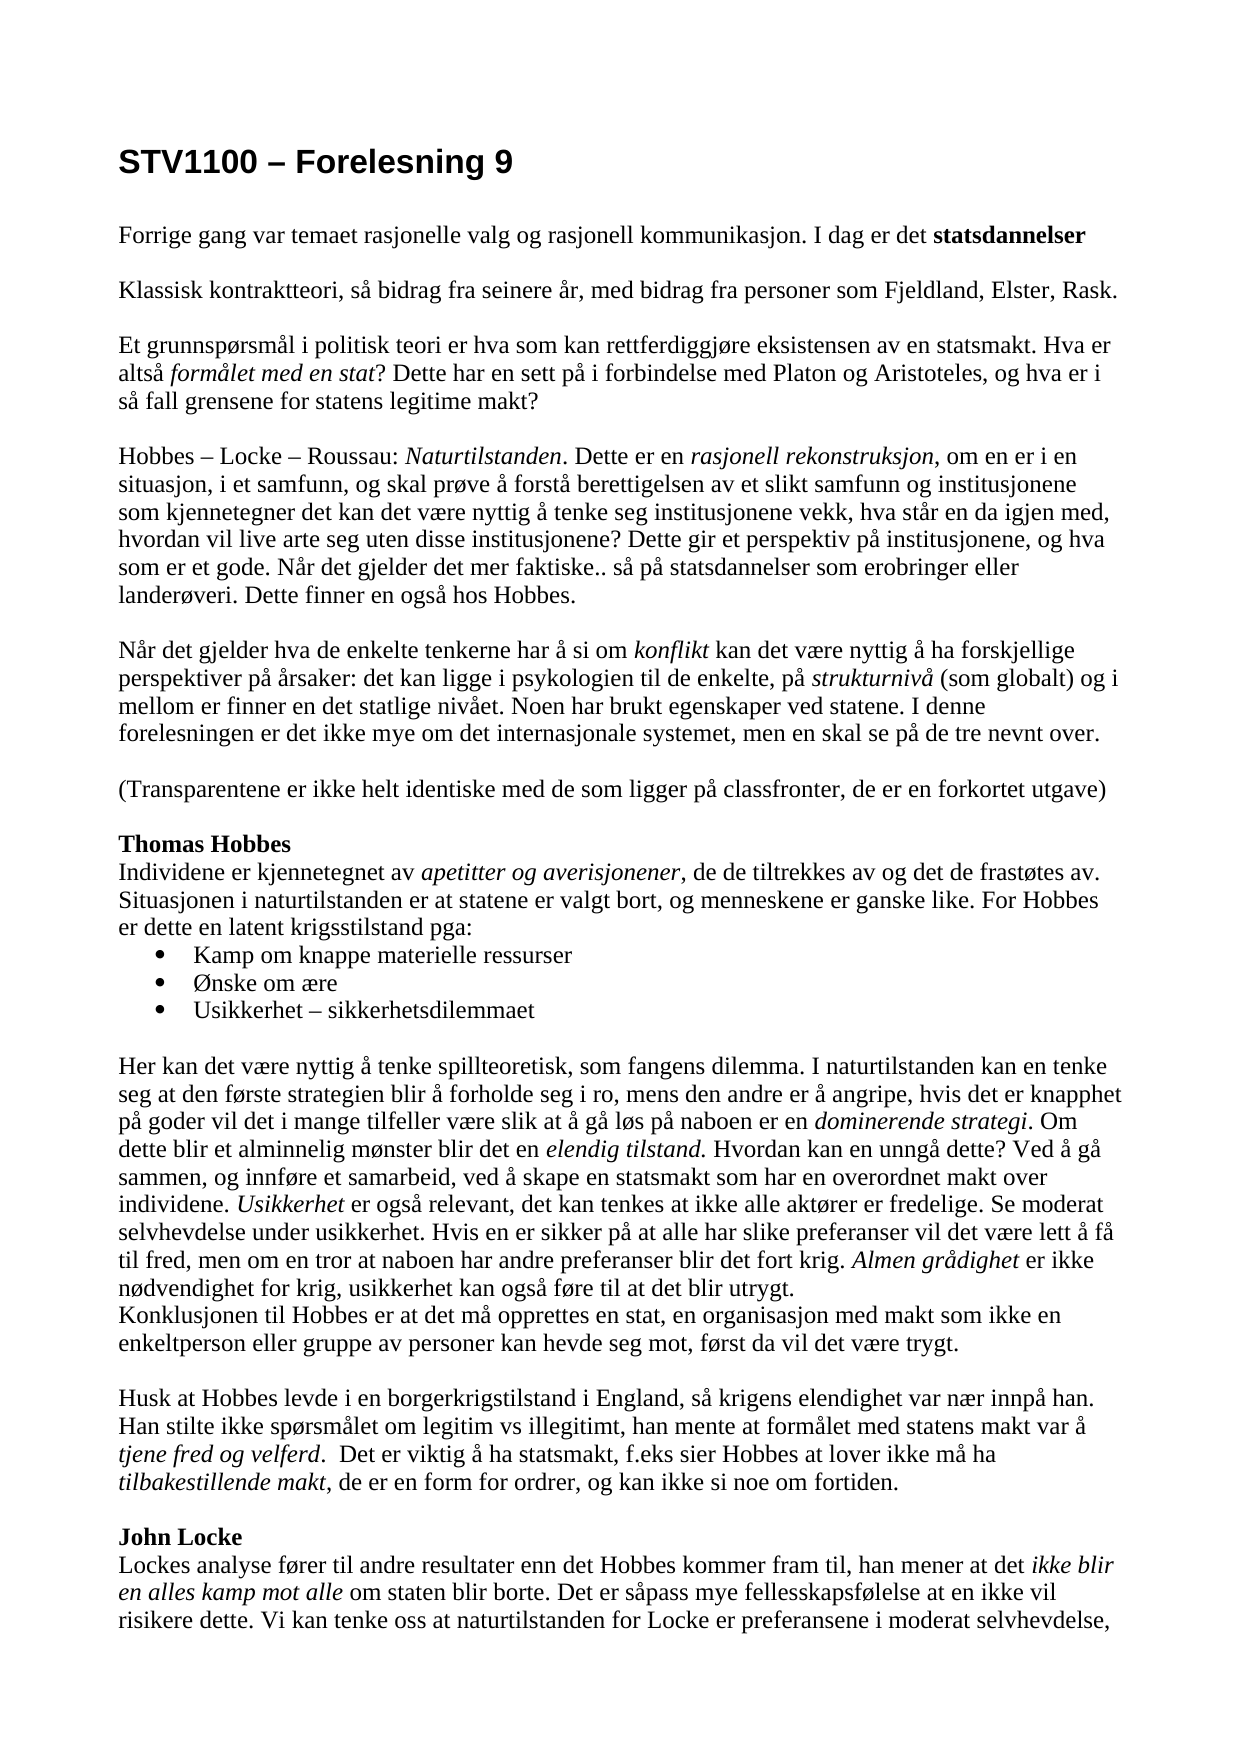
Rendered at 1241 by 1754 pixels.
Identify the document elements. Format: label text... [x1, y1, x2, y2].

list Usikkerhet – sikkerhetsdilemmaet [156, 997, 1122, 1024]
text John Locke [118, 1523, 1122, 1551]
text Husk at Hobbes levde i en borgerkrigstilstand i England, så krigens elendighet var nær innpå han. Han stilte ikke spørsmålet om legitim vs illegitimt, han mente at formålet med statens makt var å tjene fred og velferd. Det er viktig å ha statsmakt, f.eks sier Hobbes at lover ikke må ha tilbakestillende makt, de er en form for ordrer, og kan ikke si noe om fortiden. [118, 1384, 1122, 1495]
text Klassisk kontraktteori, så bidrag fra seinere år, med bidrag fra personer som Fjeldland, Elster, Rask. [118, 276, 1122, 304]
subtitle STV1100 – Forelesning 9 [118, 143, 1122, 181]
text Konklusjonen til Hobbes er at det må opprettes en stat, en organisasjon med makt som ikke en enkeltperson eller gruppe av personer kan hevde seg mot, først da vil det være trygt. [118, 1301, 1122, 1357]
text Thomas Hobbes [118, 830, 1122, 858]
text Forrige gang var temaet rasjonelle valg og rasjonell kommunikasjon. I dag er det statsdannelser [118, 221, 1122, 248]
text Et grunnspørsmål i politisk teori er hva som kan rettferdiggjøre eksistensen av en statsmakt. Hva er altså formålet med en stat? Dette har en sett på i forbindelse med Platon og Aristoteles, og hva er i så fall grensene for statens legitime makt? [118, 332, 1122, 415]
text (Transparentene er ikke helt identiske med de som ligger på classfronter, de er en forkortet utgave) [118, 775, 1122, 803]
text Når det gjelder hva de enkelte tenkerne har å si om konflikt kan det være nyttig å ha forskjellige perspektiver på årsaker: det kan ligge i psykologien til de enkelte, på strukturnivå (som globalt) og i mellom er finner en det statlige nivået. Noen har brukt egenskaper ved statene. I denne forelesningen er det ikke mye om det internasjonale systemet, men en skal se på de tre nevnt over. [118, 636, 1122, 747]
list Kamp om knappe materielle ressurser [156, 941, 1122, 969]
text Her kan det være nyttig å tenke spillteoretisk, som fangens dilemma. I naturtilstanden kan en tenke seg at den første strategien blir å forholde seg i ro, mens den andre er å angripe, hvis det er knapphet på goder vil det i mange tilfeller være slik at å gå løs på naboen er en dominerende strategi. Om dette blir et alminnelig mønster blir det en elendig tilstand. Hvordan kan en unngå dette? Ved å gå sammen, og innføre et samarbeid, ved å skape en statsmakt som har en overordnet makt over individene. Usikkerhet er også relevant, det kan tenkes at ikke alle aktører er fredelige. Se moderat selvhevdelse under usikkerhet. Hvis en er sikker på at alle har slike preferanser vil det være lett å få til fred, men om en tror at naboen har andre preferanser blir det fort krig. Almen grådighet er ikke nødvendighet for krig, usikkerhet kan også føre til at det blir utrygt. [118, 1052, 1122, 1301]
text Lockes analyse fører til andre resultater enn det Hobbes kommer fram til, han mener at det ikke blir en alles kamp mot alle om staten blir borte. Det er såpass mye fellesskapsfølelse at en ikke vil risikere dette. Vi kan tenke oss at naturtilstanden for Locke er preferansene i moderat selvhevdelse, [118, 1551, 1122, 1634]
text Hobbes – Locke – Roussau: Naturtilstanden. Dette er en rasjonell rekonstruksjon, om en er i en situasjon, i et samfunn, og skal prøve å forstå berettigelsen av et slikt samfunn og institusjonene som kjennetegner det kan det være nyttig å tenke seg institusjonene vekk, hva står en da igjen med, hvordan vil live arte seg uten disse institusjonene? Dette gir et perspektiv på institusjonene, og hva som er et gode. Når det gjelder det mer faktiske.. så på statsdannelser som erobringer eller landerøveri. Dette finner en også hos Hobbes. [118, 442, 1122, 609]
list Ønske om ære [156, 969, 1122, 997]
text Individene er kjennetegnet av apetitter og averisjonener, de de tiltrekkes av og det de frastøtes av. Situasjonen i naturtilstanden er at statene er valgt bort, og menneskene er ganske like. For Hobbes er dette en latent krigsstilstand pga: [118, 858, 1122, 941]
